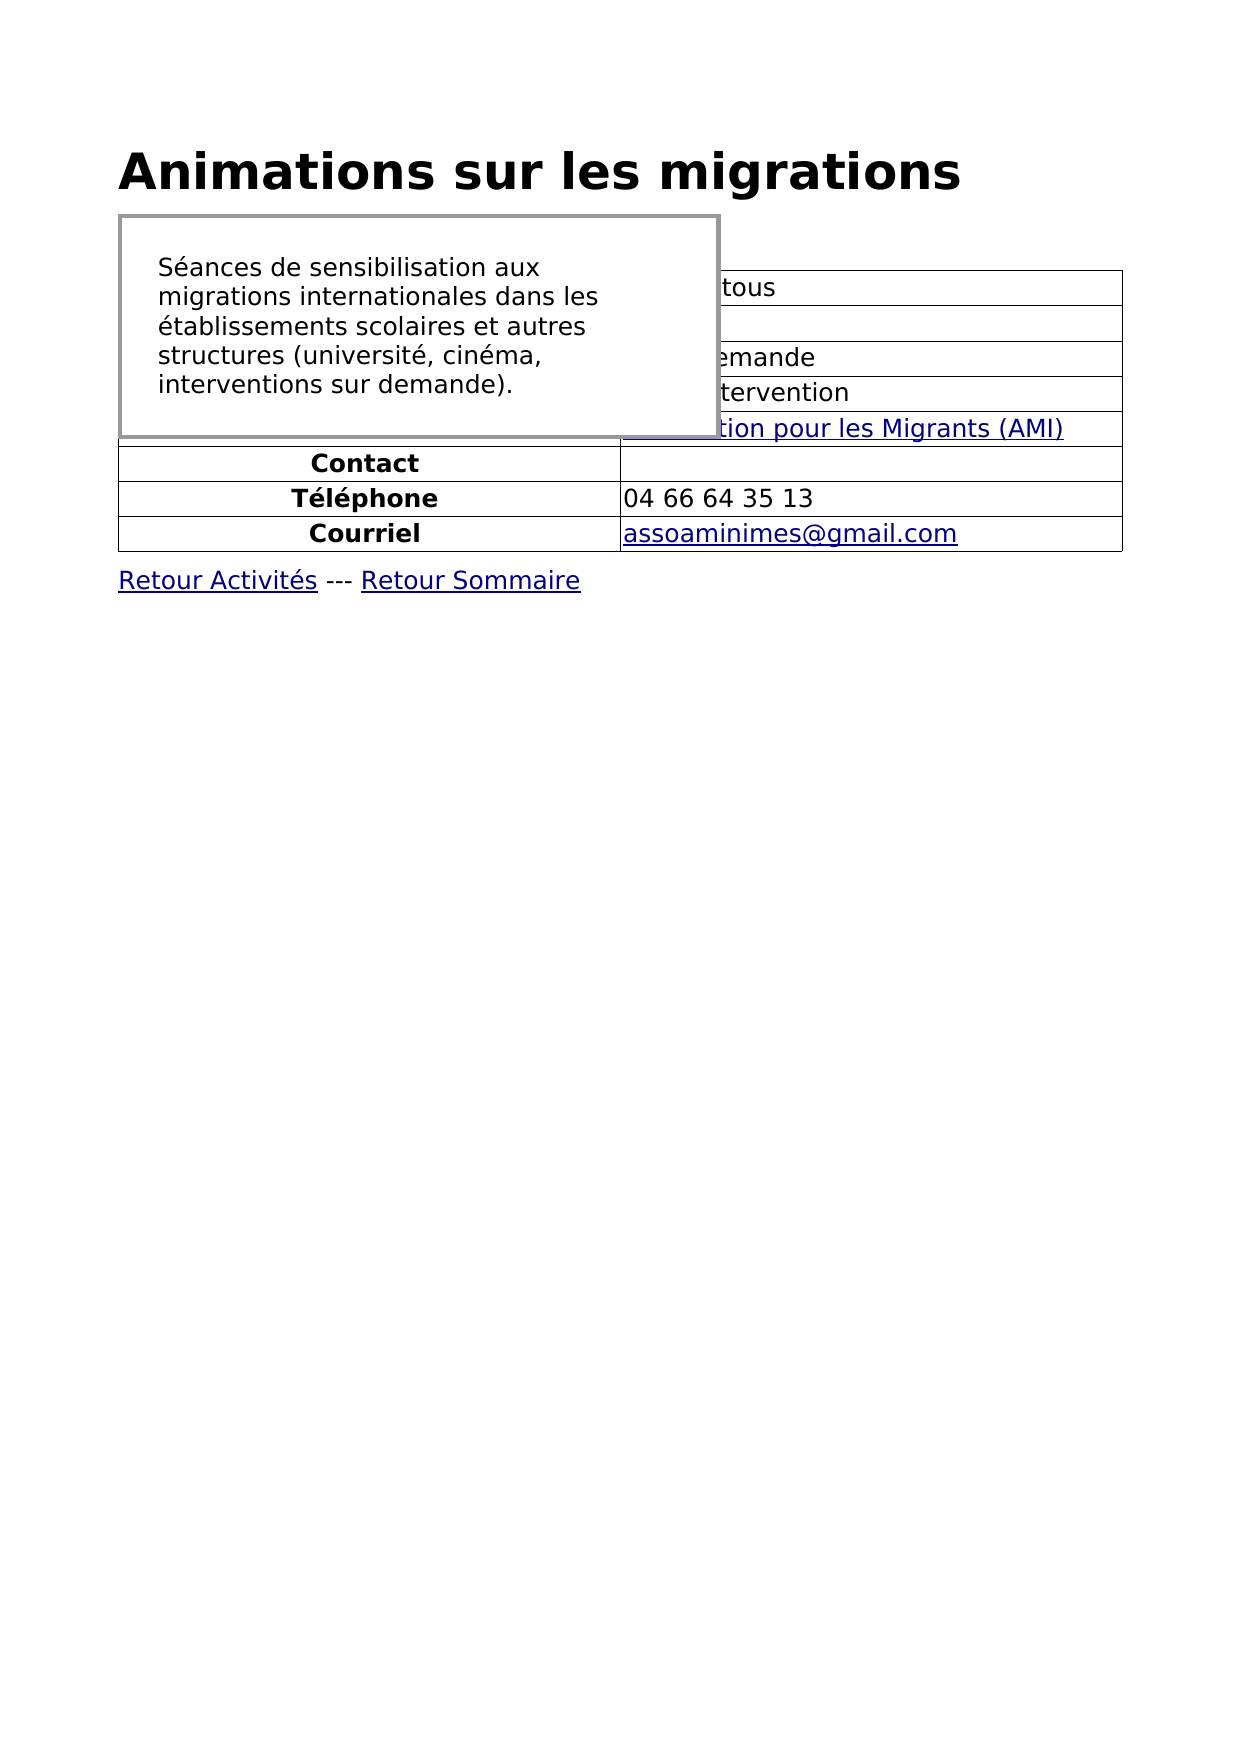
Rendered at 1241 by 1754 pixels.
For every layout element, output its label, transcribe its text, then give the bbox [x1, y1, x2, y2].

table_cell Téléphone [119, 482, 620, 516]
subtitle Animations sur les migrations [118, 143, 1122, 201]
table_cell Contact [119, 447, 620, 481]
table_cell 04 66 64 35 13 [621, 482, 1122, 516]
table_cell selon intervention [721, 377, 1122, 411]
table_cell [621, 447, 1122, 481]
table_cell gratuit [721, 306, 1122, 341]
table_cell Courriel [119, 517, 620, 551]
table_cell assoaminimes@gmail.com [621, 517, 1122, 551]
table_cell Association [119, 439, 620, 446]
table_cell selon demande [721, 342, 1122, 376]
table_cell Association pour les Migrants (AMI) [621, 412, 1122, 446]
table_header jeunes/ tous [721, 271, 1122, 305]
table_header Séances de sensibilisation aux migrations internationales dans les établissements scolaires et autres structures (université, cinéma, interventions sur demande). [122, 218, 707, 435]
text Retour Activités --- Retour Sommaire [118, 566, 1122, 595]
